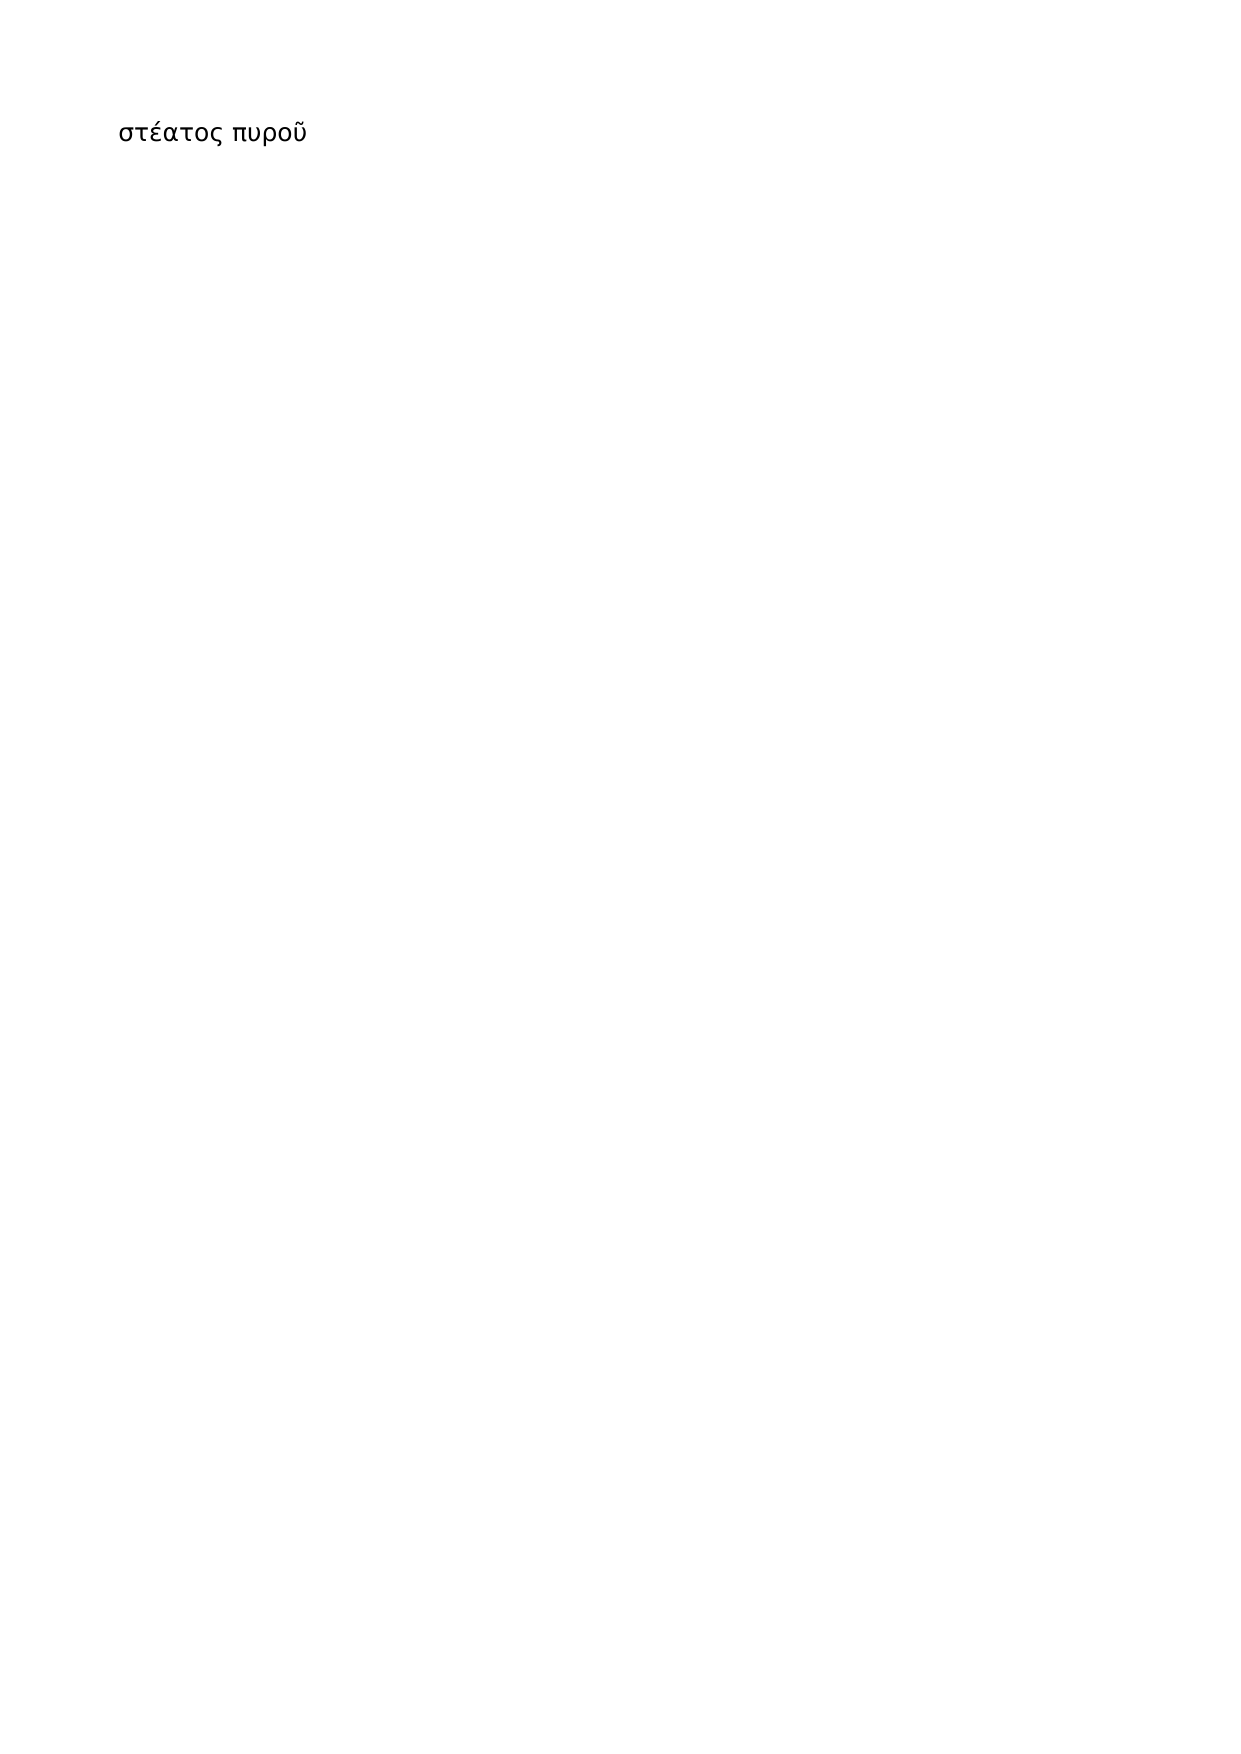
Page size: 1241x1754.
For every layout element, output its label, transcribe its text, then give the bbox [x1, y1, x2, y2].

text στέατος πυροῦ [118, 118, 1122, 147]
